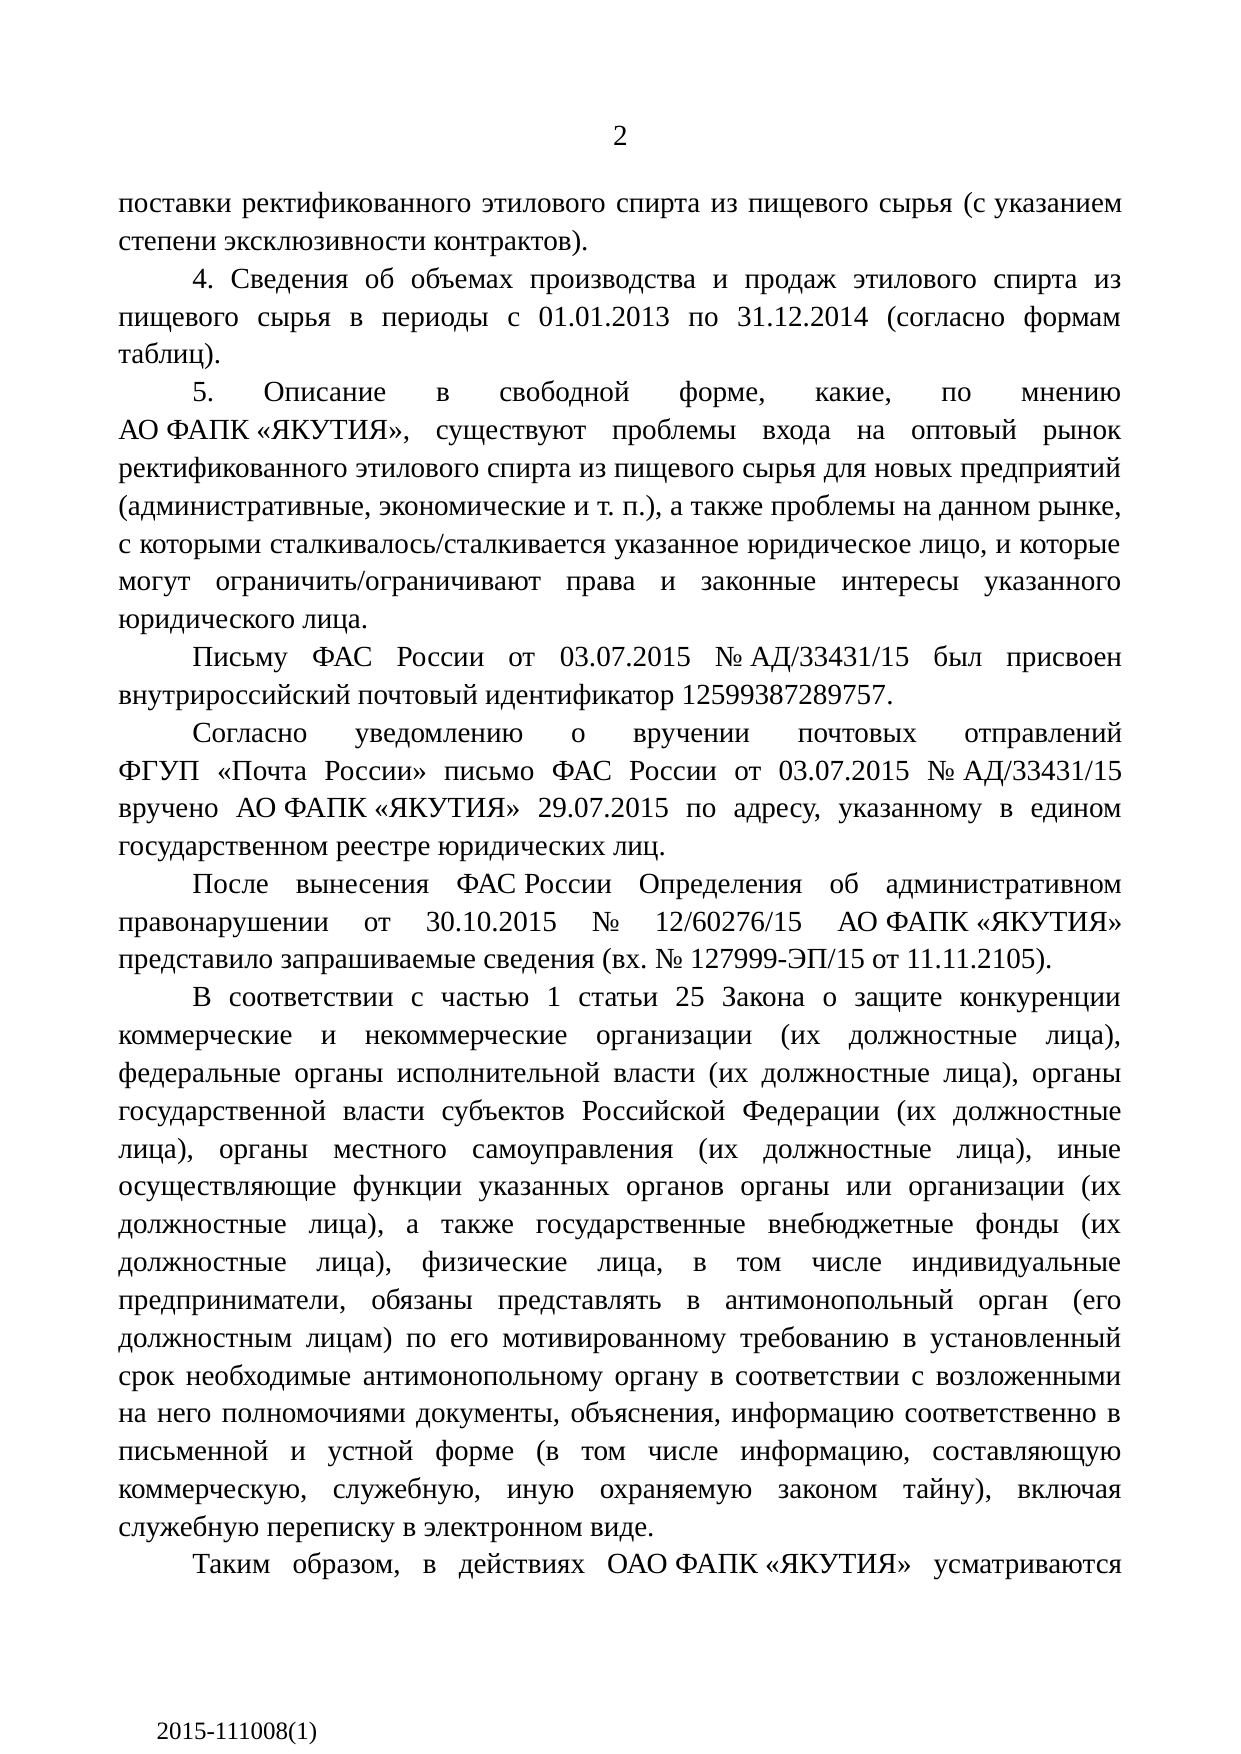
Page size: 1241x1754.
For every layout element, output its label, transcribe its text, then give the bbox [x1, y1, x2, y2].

text 5. Описание в свободной форме, какие, по мнению АО ФАПК «ЯКУТИЯ», существуют проблемы входа на оптовый рынок ректификованного этилового спирта из пищевого сырья для новых предприятий (административные, экономические и т. п.), а также проблемы на данном рынке, с которыми сталкивалось/сталкивается указанное юридическое лицо, и которые могут ограничить/ограничивают права и законные интересы указанного юридического лица. [118, 370, 1122, 635]
text Письму ФАС России от 03.07.2015 № АД/33431/15 был присвоен внутрироссийский почтовый идентификатор 12599387289757. [118, 635, 1122, 711]
text В соответствии с частью 1 статьи 25 Закона о защите конкуренции коммерческие и некоммерческие организации (их должностные лица), федеральные органы исполнительной власти (их должностные лица), органы государственной власти субъектов Российской Федерации (их должностные лица), органы местного самоуправления (их должностные лица), иные осуществляющие функции указанных органов органы или организации (их должностные лица), а также государственные внебюджетные фонды (их должностные лица), физические лица, в том числе индивидуальные предприниматели, обязаны представлять в антимонопольный орган (его должностным лицам) по его мотивированному требованию в установленный срок необходимые антимонопольному органу в соответствии с возложенными на него полномочиями документы, объяснения, информацию соответственно в письменной и устной форме (в том числе информацию, составляющую коммерческую, служебную, иную охраняемую законом тайну), включая служебную переписку в электронном виде. [118, 975, 1122, 1542]
text 4. Сведения об объемах производства и продаж этилового спирта из пищевого сырья в периоды с 01.01.2013 по 31.12.2014 (согласно формам таблиц). [118, 257, 1122, 370]
text После вынесения ФАС России Определения об административном правонарушении от 30.10.2015 № 12/60276/15 АО ФАПК «ЯКУТИЯ» представило запрашиваемые сведения (вх. № 127999-ЭП/15 от 11.11.2105). [118, 862, 1122, 975]
text Таким образом, в действиях ОАО ФАПК «ЯКУТИЯ» усматриваются [118, 1542, 1122, 1580]
text Согласно уведомлению о вручении почтовых отправлений ФГУП «Почта России» письмо ФАС России от 03.07.2015 № АД/33431/15 вручено АО ФАПК «ЯКУТИЯ» 29.07.2015 по адресу, указанному в едином государственном реестре юридических лиц. [118, 711, 1122, 862]
text поставки ректификованного этилового спирта из пищевого сырья (с указанием степени эксклюзивности контрактов). [118, 181, 1122, 257]
